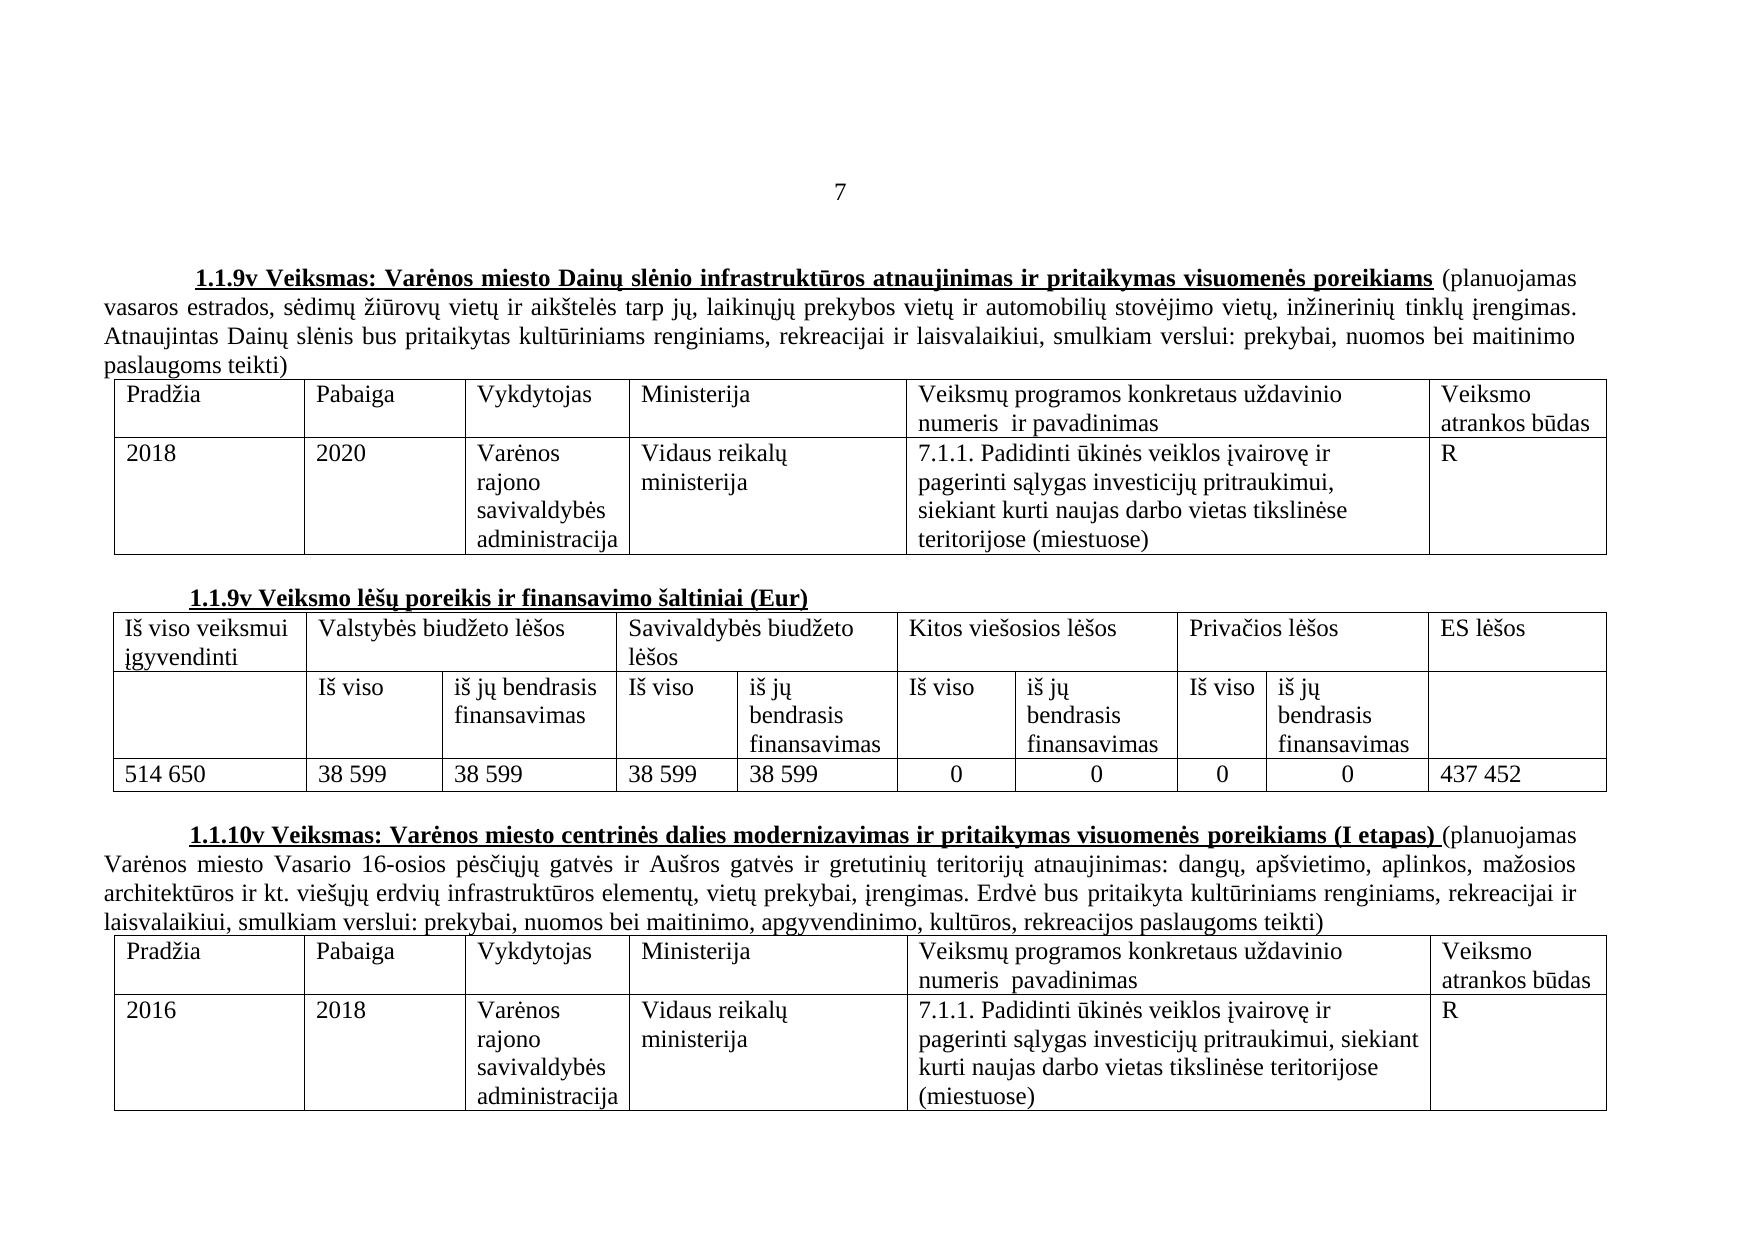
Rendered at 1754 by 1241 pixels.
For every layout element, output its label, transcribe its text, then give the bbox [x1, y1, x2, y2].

table_cell Varėnos rajono savivaldybės administracija [466, 438, 629, 554]
text 1.1.9v Veiksmo lėšų poreikis ir finansavimo šaltiniai (Eur) [103, 583, 1577, 612]
table_cell 0 [898, 759, 1015, 791]
table_header Privačios lėšos [1178, 613, 1428, 671]
table_cell R [1430, 438, 1606, 554]
table_cell iš jų bendrasis finansavimas [443, 672, 616, 758]
table_header Iš viso veiksmui įgyvendinti [114, 613, 306, 671]
text 1.1.10v Veiksmas: Varėnos miesto centrinės dalies modernizavimas ir pritaikymas visuomenės poreikiams (I etapas) (planuojamas Varėnos miesto Vasario 16-osios pėsčiųjų gatvės ir Aušros gatvės ir gretutinių teritorijų atnaujinimas: dangų, apšvietimo, aplinkos, mažosios architektūros ir kt. viešųjų erdvių infrastruktūros elementų, vietų prekybai, įrengimas. Erdvė bus pritaikyta kultūriniams renginiams, rekreacijai ir laisvalaikiui, smulkiam verslui: prekybai, nuomos bei maitinimo, apgyvendinimo, kultūros, rekreacijos paslaugoms teikti) [103, 820, 1577, 935]
table_cell iš jų bendrasis finansavimas [1016, 672, 1177, 758]
table_cell 0 [1267, 759, 1428, 791]
table_header Vykdytojas [466, 936, 629, 994]
table_cell Iš viso [307, 672, 442, 758]
table_header Pradžia [115, 380, 304, 437]
table_header Veiksmų programos konkretaus uždavinio numeris ir pavadinimas [907, 380, 1429, 437]
table_cell 2016 [115, 995, 304, 1110]
table_header Veiksmo atrankos būdas [1430, 380, 1606, 437]
table_header Savivaldybės biudžeto lėšos [617, 613, 897, 671]
table_cell 514 650 [114, 759, 306, 791]
table_cell R [1431, 995, 1606, 1110]
table_header Pradžia [115, 936, 304, 994]
table_cell 437 452 [1429, 759, 1606, 791]
table_cell 2020 [305, 438, 465, 554]
table_cell [114, 672, 306, 758]
table_header Veiksmo atrankos būdas [1431, 936, 1606, 994]
table_cell Iš viso [898, 672, 1015, 758]
table_cell 7.1.1. Padidinti ūkinės veiklos įvairovę ir pagerinti sąlygas investicijų pritraukimui, siekiant kurti naujas darbo vietas tikslinėse teritorijose (miestuose) [907, 438, 1429, 554]
text 1.1.9v Veiksmas: Varėnos miesto Dainų slėnio infrastruktūros atnaujinimas ir pritaikymas visuomenės poreikiams (planuojamas vasaros estrados, sėdimų žiūrovų vietų ir aikštelės tarp jų, laikinųjų prekybos vietų ir automobilių stovėjimo vietų, inžinerinių tinklų įrengimas. Atnaujintas Dainų slėnis bus pritaikytas kultūriniams renginiams, rekreacijai ir laisvalaikiui, smulkiam verslui: prekybai, nuomos bei maitinimo paslaugoms teikti) [103, 263, 1577, 378]
table_cell Iš viso [617, 672, 737, 758]
table_cell 7.1.1. Padidinti ūkinės veiklos įvairovę ir pagerinti sąlygas investicijų pritraukimui, siekiant kurti naujas darbo vietas tikslinėse teritorijose (miestuose) [908, 995, 1430, 1110]
table_header Pabaiga [305, 936, 465, 994]
table_header Ministerija [630, 380, 906, 437]
table_cell Vidaus reikalų ministerija [630, 438, 906, 554]
table_header Pabaiga [305, 380, 465, 437]
table_cell 2018 [305, 995, 465, 1110]
table_cell 38 599 [443, 759, 616, 791]
table_cell Vidaus reikalų ministerija [630, 995, 907, 1110]
table_cell 0 [1016, 759, 1177, 791]
table_header Ministerija [630, 936, 907, 994]
table_cell Iš viso [1178, 672, 1266, 758]
table_header Kitos viešosios lėšos [898, 613, 1177, 671]
table_cell 0 [1178, 759, 1266, 791]
table_cell 2018 [115, 438, 304, 554]
table_cell iš jų bendrasis finansavimas [1267, 672, 1428, 758]
table_header Valstybės biudžeto lėšos [307, 613, 616, 671]
table_header Vykdytojas [466, 380, 629, 437]
table_cell iš jų bendrasis finansavimas [738, 672, 897, 758]
table_cell 38 599 [738, 759, 897, 791]
table_cell 38 599 [307, 759, 442, 791]
table_cell 38 599 [617, 759, 737, 791]
table_cell Varėnos rajono savivaldybės administracija [466, 995, 629, 1110]
table_header Veiksmų programos konkretaus uždavinio numeris pavadinimas [908, 936, 1430, 994]
table_cell [1429, 672, 1606, 758]
table_header ES lėšos [1429, 613, 1606, 671]
